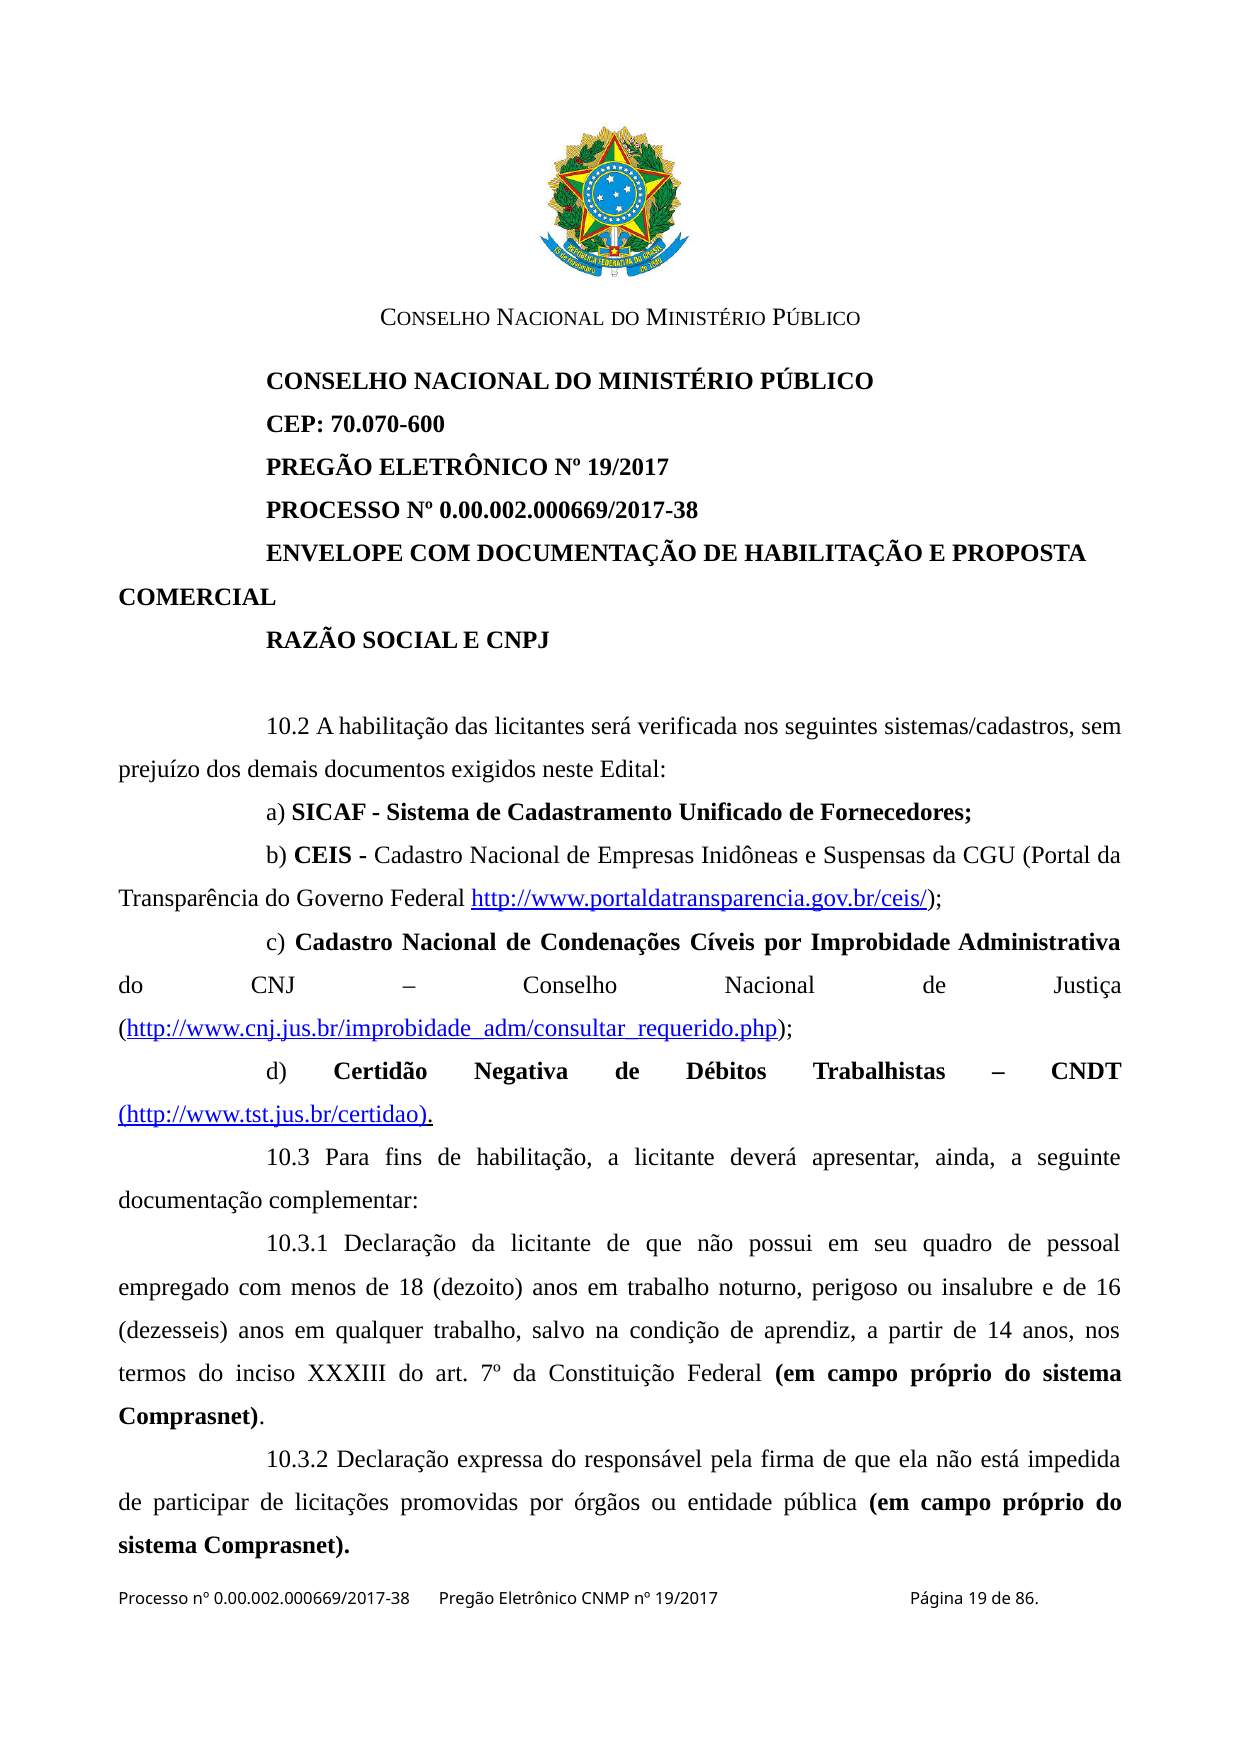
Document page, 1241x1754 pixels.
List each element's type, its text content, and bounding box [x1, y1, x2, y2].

text a) SICAF - Sistema de Cadastramento Unificado de Fornecedores; [118, 797, 1122, 826]
text 10.3.1 Declaração da licitante de que não possui em seu quadro de pessoal empregado com menos de 18 (dezoito) anos em trabalho noturno, perigoso ou insalubre e de 16 (dezesseis) anos em qualquer trabalho, salvo na condição de aprendiz, a partir de 14 anos, nos termos do inciso XXXIII do art. 7º da Constituição Federal (em campo próprio do sistema Comprasnet). [118, 1228, 1122, 1430]
text PROCESSO Nº 0.00.002.000669/2017-38 [118, 495, 1122, 524]
text 10.2 A habilitação das licitantes será verificada nos seguintes sistemas/cadastros, sem prejuízo dos demais documentos exigidos neste Edital: [118, 711, 1122, 783]
text PREGÃO ELETRÔNICO Nº 19/2017 [118, 452, 1122, 481]
text b) CEIS - Cadastro Nacional de Empresas Inidôneas e Suspensas da CGU (Portal da Transparência do Governo Federal http://www.portaldatransparencia.gov.br/ceis/); [118, 840, 1122, 912]
text 10.3.2 Declaração expressa do responsável pela firma de que ela não está impedida de participar de licitações promovidas por órgãos ou entidade pública (em campo próprio do sistema Comprasnet). [118, 1444, 1122, 1559]
text RAZÃO SOCIAL E CNPJ [118, 625, 1122, 653]
text ENVELOPE COM DOCUMENTAÇÃO DE HABILITAÇÃO E PROPOSTA COMERCIAL [118, 538, 1122, 610]
text 10.3 Para fins de habilitação, a licitante deverá apresentar, ainda, a seguinte documentação complementar: [118, 1142, 1122, 1214]
text CONSELHO NACIONAL DO MINISTÉRIO PÚBLICO [118, 366, 1122, 395]
text d) Certidão Negativa de Débitos Trabalhistas – CNDT (http://www.tst.jus.br/certidao). [118, 1056, 1122, 1128]
text c) Cadastro Nacional de Condenações Cíveis por Improbidade Administrativa do CNJ – Conselho Nacional de Justiça (http://www.cnj.jus.br/improbidade_adm/consultar_requerido.php); [118, 927, 1122, 1042]
text CEP: 70.070-600 [118, 409, 1122, 438]
